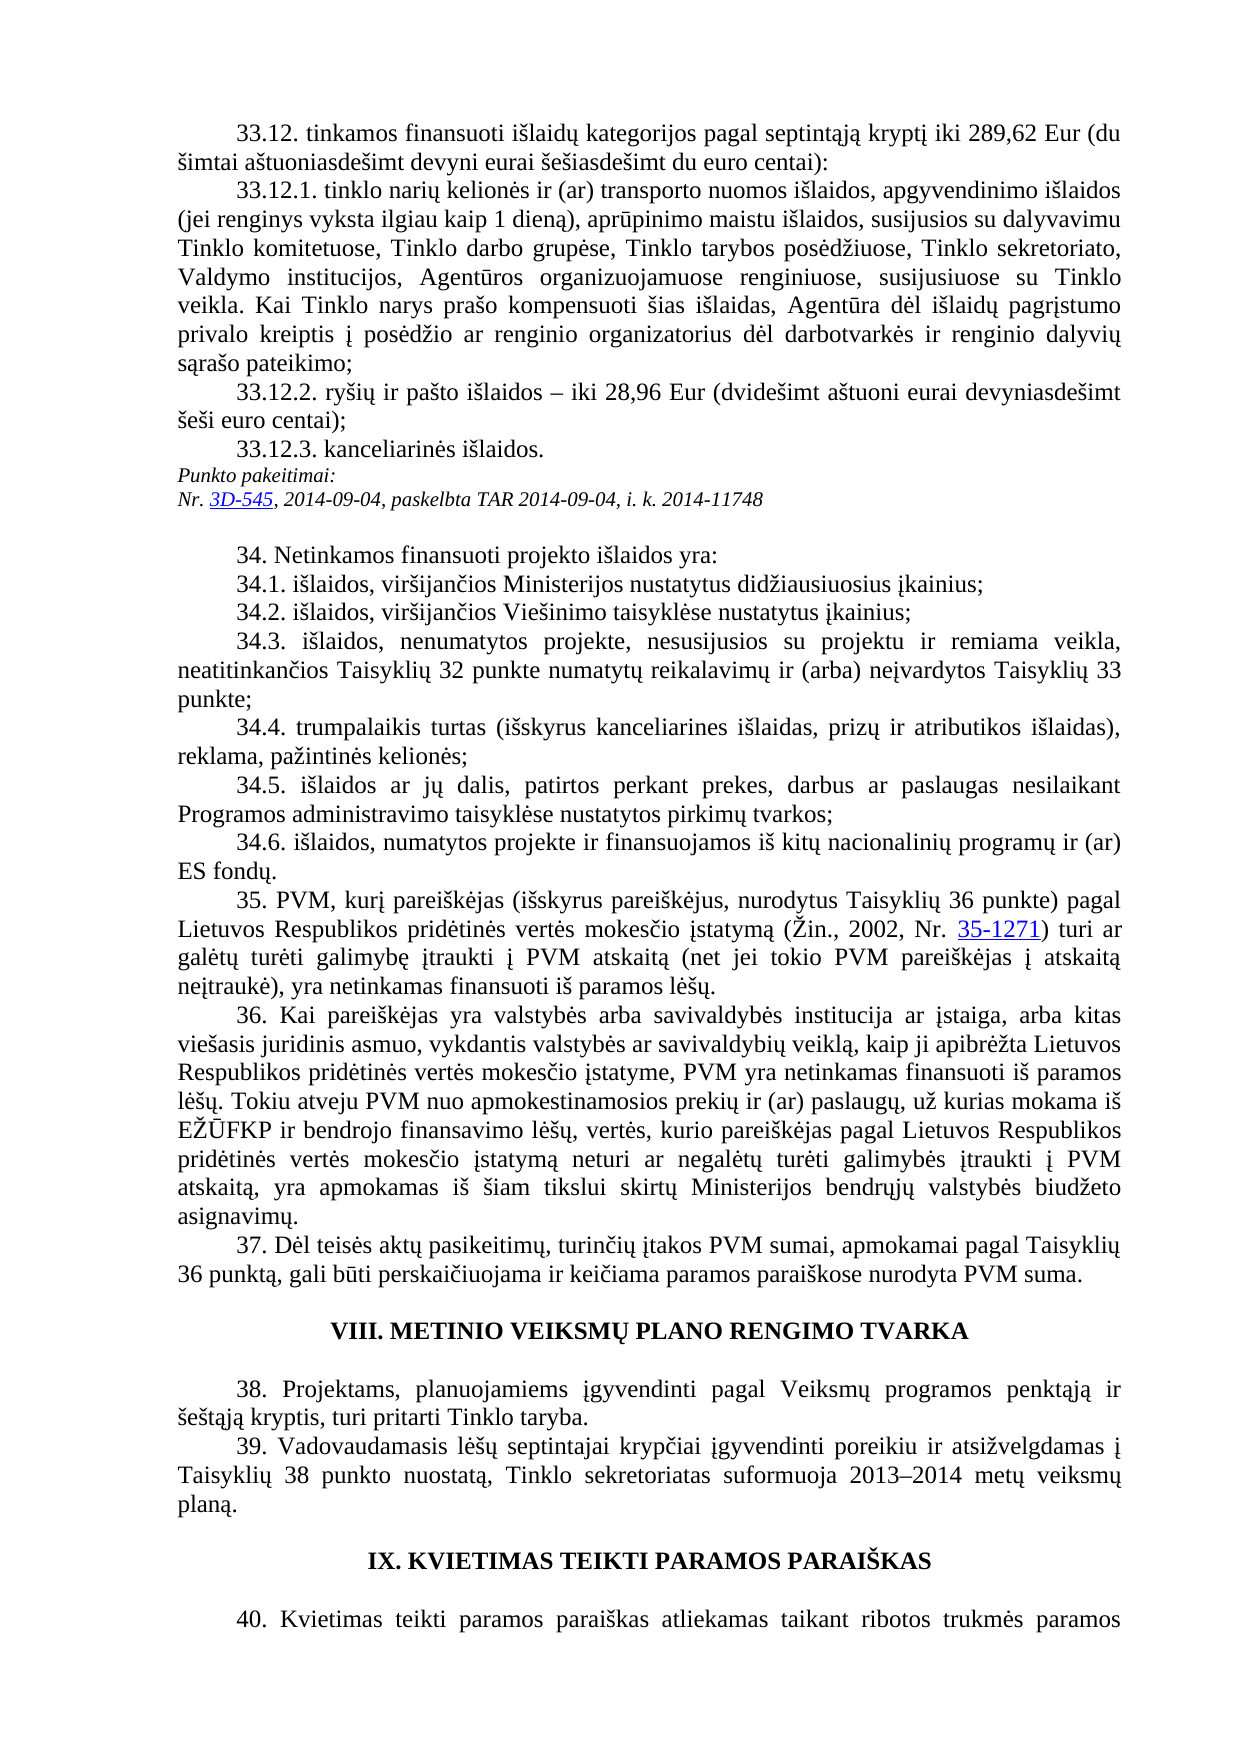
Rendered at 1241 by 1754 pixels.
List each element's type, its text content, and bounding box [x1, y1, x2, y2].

text 34.6. išlaidos, numatytos projekte ir finansuojamos iš kitų nacionalinių programų ir (ar) ES fondų. [177, 827, 1122, 885]
text 34.1. išlaidos, viršijančios Ministerijos nustatytus didžiausiuosius įkainius; [177, 569, 1122, 597]
text 33.12.3. kanceliarinės išlaidos. [177, 434, 1122, 463]
text Punkto pakeitimai: [177, 463, 1122, 487]
text 39. Vadovaudamasis lėšų septintajai krypčiai įgyvendinti poreikiu ir atsižvelgdamas į Taisyklių 38 punkto nuostatą, Tinklo sekretoriatas suformuoja 2013–2014 metų veiksmų planą. [177, 1431, 1122, 1517]
text 34.5. išlaidos ar jų dalis, patirtos perkant prekes, darbus ar paslaugas nesilaikant Programos administravimo taisyklėse nustatytos pirkimų tvarkos; [177, 770, 1122, 827]
text 37. Dėl teisės aktų pasikeitimų, turinčių įtakos PVM sumai, apmokamai pagal Taisyklių 36 punktą, gali būti perskaičiuojama ir keičiama paramos paraiškose nurodyta PVM suma. [177, 1230, 1122, 1287]
text 40. Kvietimas teikti paramos paraiškas atliekamas taikant ribotos trukmės paramos [177, 1604, 1122, 1632]
text 36. Kai pareiškėjas yra valstybės arba savivaldybės institucija ar įstaiga, arba kitas viešasis juridinis asmuo, vykdantis valstybės ar savivaldybių veiklą, kaip ji apibrėžta Lietuvos Respublikos pridėtinės vertės mokesčio įstatyme, PVM yra netinkamas finansuoti iš paramos lėšų. Tokiu atveju PVM nuo apmokestinamosios prekių ir (ar) paslaugų, už kurias mokama iš EŽŪFKP ir bendrojo finansavimo lėšų, vertės, kurio pareiškėjas pagal Lietuvos Respublikos pridėtinės vertės mokesčio įstatymą neturi ar negalėtų turėti galimybės įtraukti į PVM atskaitą, yra apmokamas iš šiam tikslui skirtų Ministerijos bendrųjų valstybės biudžeto asignavimų. [177, 1000, 1122, 1230]
text 35. PVM, kurį pareiškėjas (išskyrus pareiškėjus, nurodytus Taisyklių 36 punkte) pagal Lietuvos Respublikos pridėtinės vertės mokesčio įstatymą (Žin., 2002, Nr. 35-1271) turi ar galėtų turėti galimybę įtraukti į PVM atskaitą (net jei tokio PVM pareiškėjas į atskaitą neįtraukė), yra netinkamas finansuoti iš paramos lėšų. [177, 885, 1122, 1000]
text IX. KVIETIMAS TEIKTI PARAMOS PARAIŠKAS [177, 1546, 1122, 1575]
text 38. Projektams, planuojamiems įgyvendinti pagal Veiksmų programos penktąją ir šeštąją kryptis, turi pritarti Tinklo taryba. [177, 1374, 1122, 1431]
text 34.2. išlaidos, viršijančios Viešinimo taisyklėse nustatytus įkainius; [177, 597, 1122, 626]
text 34.3. išlaidos, nenumatytos projekte, nesusijusios su projektu ir remiama veikla, neatitinkančios Taisyklių 32 punkte numatytų reikalavimų ir (arba) neįvardytos Taisyklių 33 punkte; [177, 626, 1122, 712]
text 33.12. tinkamos finansuoti išlaidų kategorijos pagal septintąją kryptį iki 289,62 Eur (du šimtai aštuoniasdešimt devyni eurai šešiasdešimt du euro centai): [177, 118, 1122, 176]
text 34. Netinkamos finansuoti projekto išlaidos yra: [177, 540, 1122, 569]
text 34.4. trumpalaikis turtas (išskyrus kanceliarines išlaidas, prizų ir atributikos išlaidas), reklama, pažintinės kelionės; [177, 712, 1122, 770]
text 33.12.2. ryšių ir pašto išlaidos – iki 28,96 Eur (dvidešimt aštuoni eurai devyniasdešimt šeši euro centai); [177, 377, 1122, 434]
text 33.12.1. tinklo narių kelionės ir (ar) transporto nuomos išlaidos, apgyvendinimo išlaidos (jei renginys vyksta ilgiau kaip 1 dieną), aprūpinimo maistu išlaidos, susijusios su dalyvavimu Tinklo komitetuose, Tinklo darbo grupėse, Tinklo tarybos posėdžiuose, Tinklo sekretoriato, Valdymo institucijos, Agentūros organizuojamuose renginiuose, susijusiuose su Tinklo veikla. Kai Tinklo narys prašo kompensuoti šias išlaidas, Agentūra dėl išlaidų pagrįstumo privalo kreiptis į posėdžio ar renginio organizatorius dėl darbotvarkės ir renginio dalyvių sąrašo pateikimo; [177, 176, 1122, 377]
text VIII. METINIO VEIKSMŲ PLANO RENGIMO TVARKA [177, 1316, 1122, 1345]
text Nr. 3D-545, 2014-09-04, paskelbta TAR 2014-09-04, i. k. 2014-11748 [177, 487, 1122, 511]
